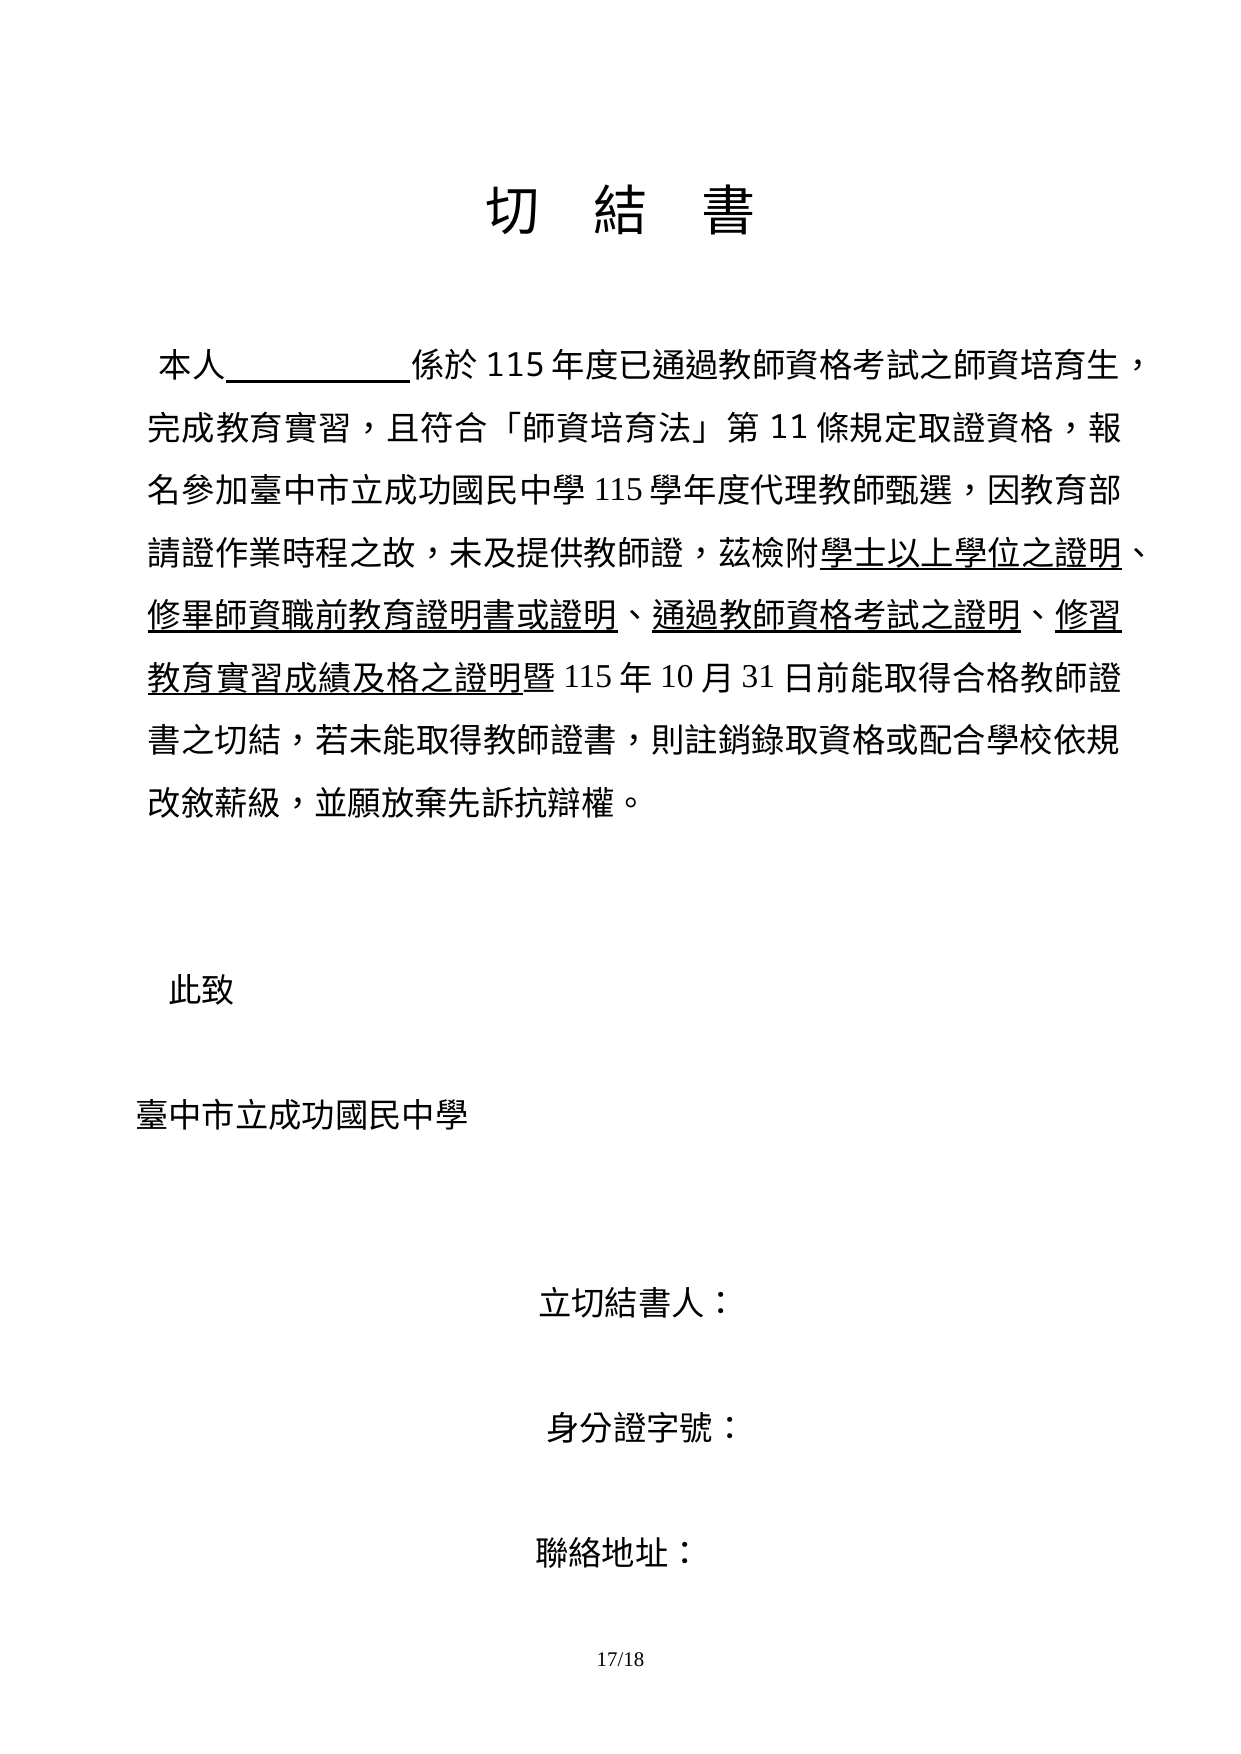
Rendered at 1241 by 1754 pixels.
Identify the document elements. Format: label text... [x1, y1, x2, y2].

text 切 結 書 [118, 134, 1122, 259]
text 此致 [118, 947, 1122, 1009]
text 身分證字號： [443, 1384, 1122, 1447]
text 臺中市立成功國民中學 [118, 1072, 1122, 1134]
text 立切結書人： [443, 1259, 1122, 1322]
text 聯絡地址： [443, 1509, 1122, 1572]
text 本人 係於115年度已通過教師資格考試之師資培育生，完成教育實習，且符合「師資培育法」第11條規定取證資格，報名參加臺中市立成功國民中學115學年度代理教師甄選，因教育部請證作業時程之故，未及提供教師證，茲檢附學士以上學位之證明、修畢師資職前教育證明書或證明、通過教師資格考試之證明、修習教育實習成績及格之證明暨115年10月31日前能取得合格教師證書之切結，若未能取得教師證書，則註銷錄取資格或配合學校依規改敘薪級，並願放棄先訴抗辯權。 [118, 322, 1122, 822]
